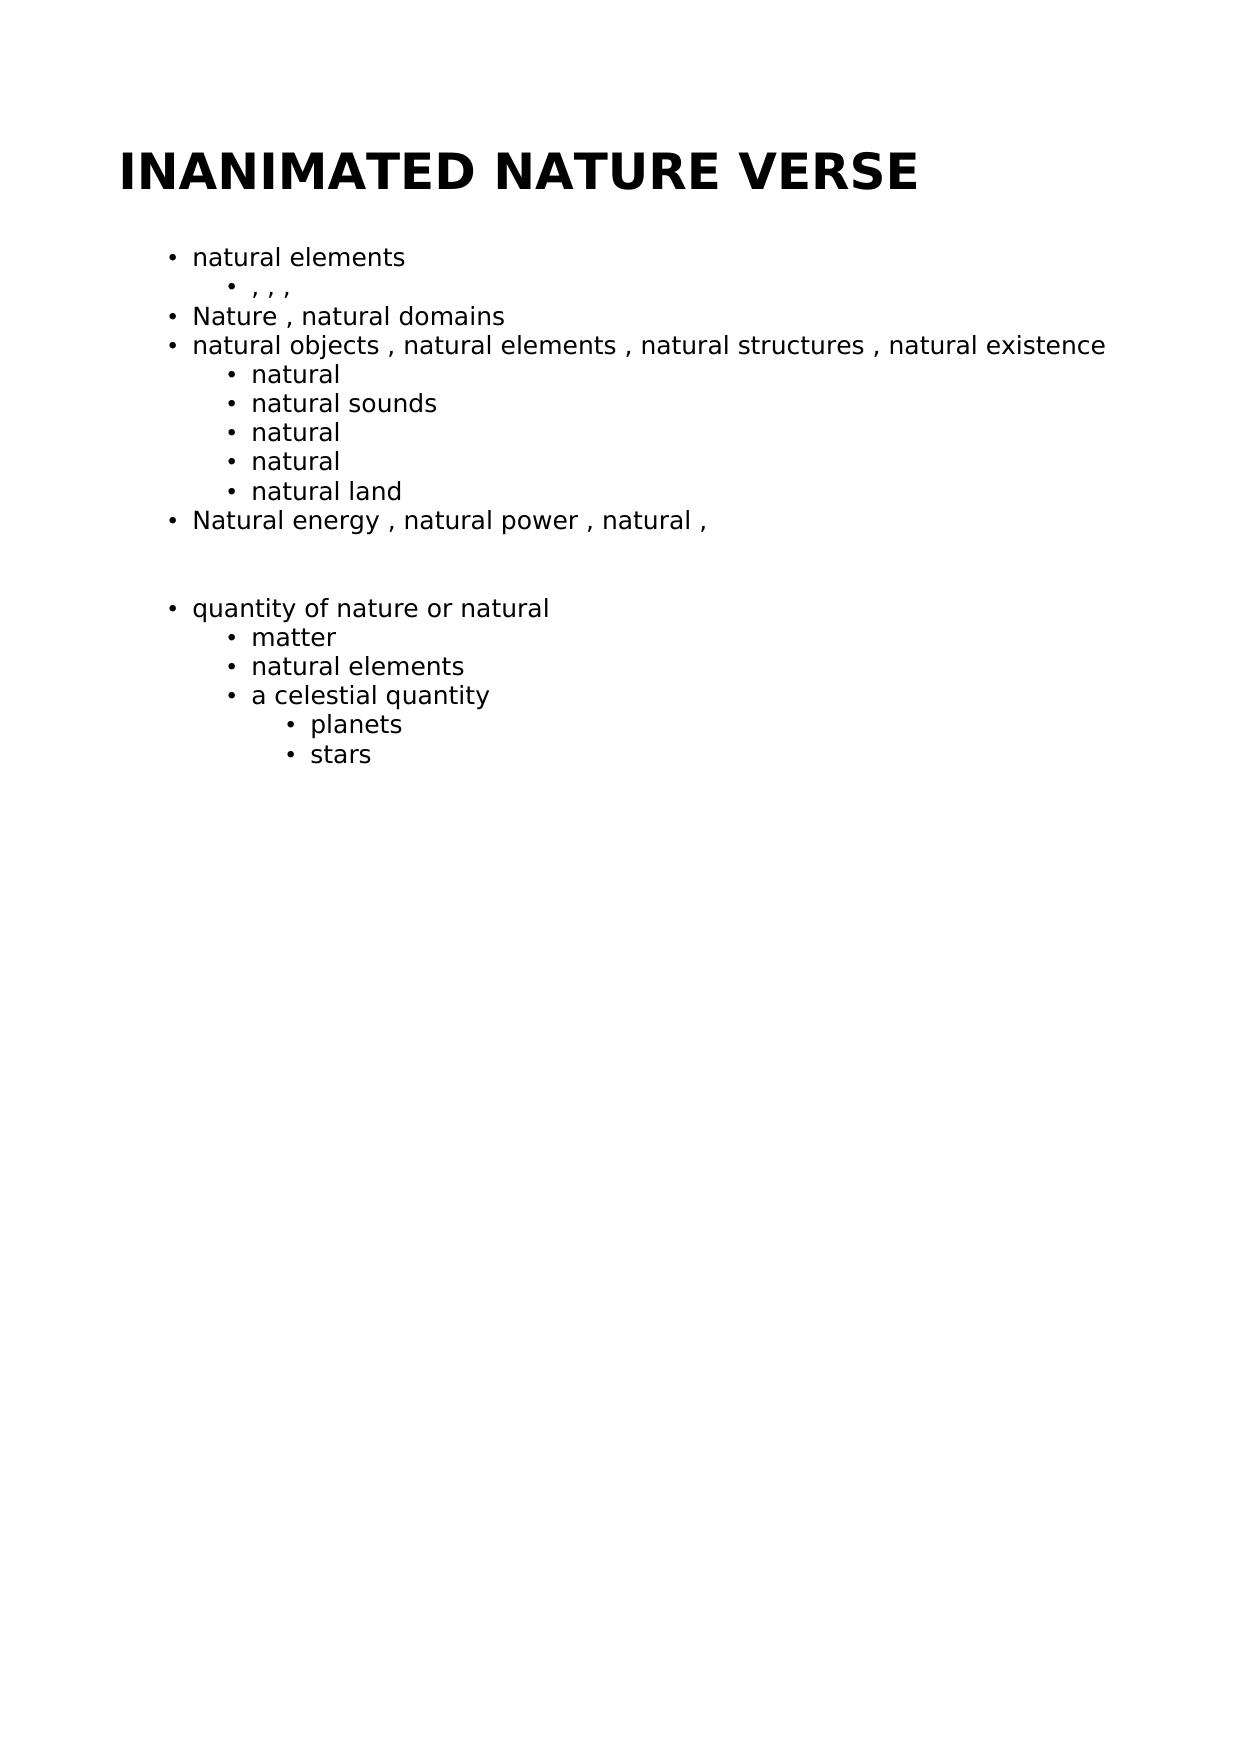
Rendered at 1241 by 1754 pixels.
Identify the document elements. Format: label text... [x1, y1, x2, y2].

list planets [295, 711, 1122, 740]
list natural [236, 360, 1122, 389]
list natural objects , natural elements , natural structures , natural existence [177, 331, 1122, 360]
list natural sounds [236, 389, 1122, 418]
list natural land [236, 477, 1122, 506]
list natural [236, 418, 1122, 447]
list Natural energy , natural power , natural , [177, 506, 1122, 535]
list natural elements [177, 243, 1122, 272]
subtitle INANIMATED NATURE VERSE [118, 143, 1122, 201]
list Nature , natural domains [177, 302, 1122, 331]
list , , , [236, 272, 1122, 302]
list matter [236, 623, 1122, 652]
list stars [295, 740, 1122, 769]
list natural elements [236, 652, 1122, 681]
list natural [236, 447, 1122, 477]
list a celestial quantity [236, 681, 1122, 711]
list quantity of nature or natural [177, 594, 1122, 623]
